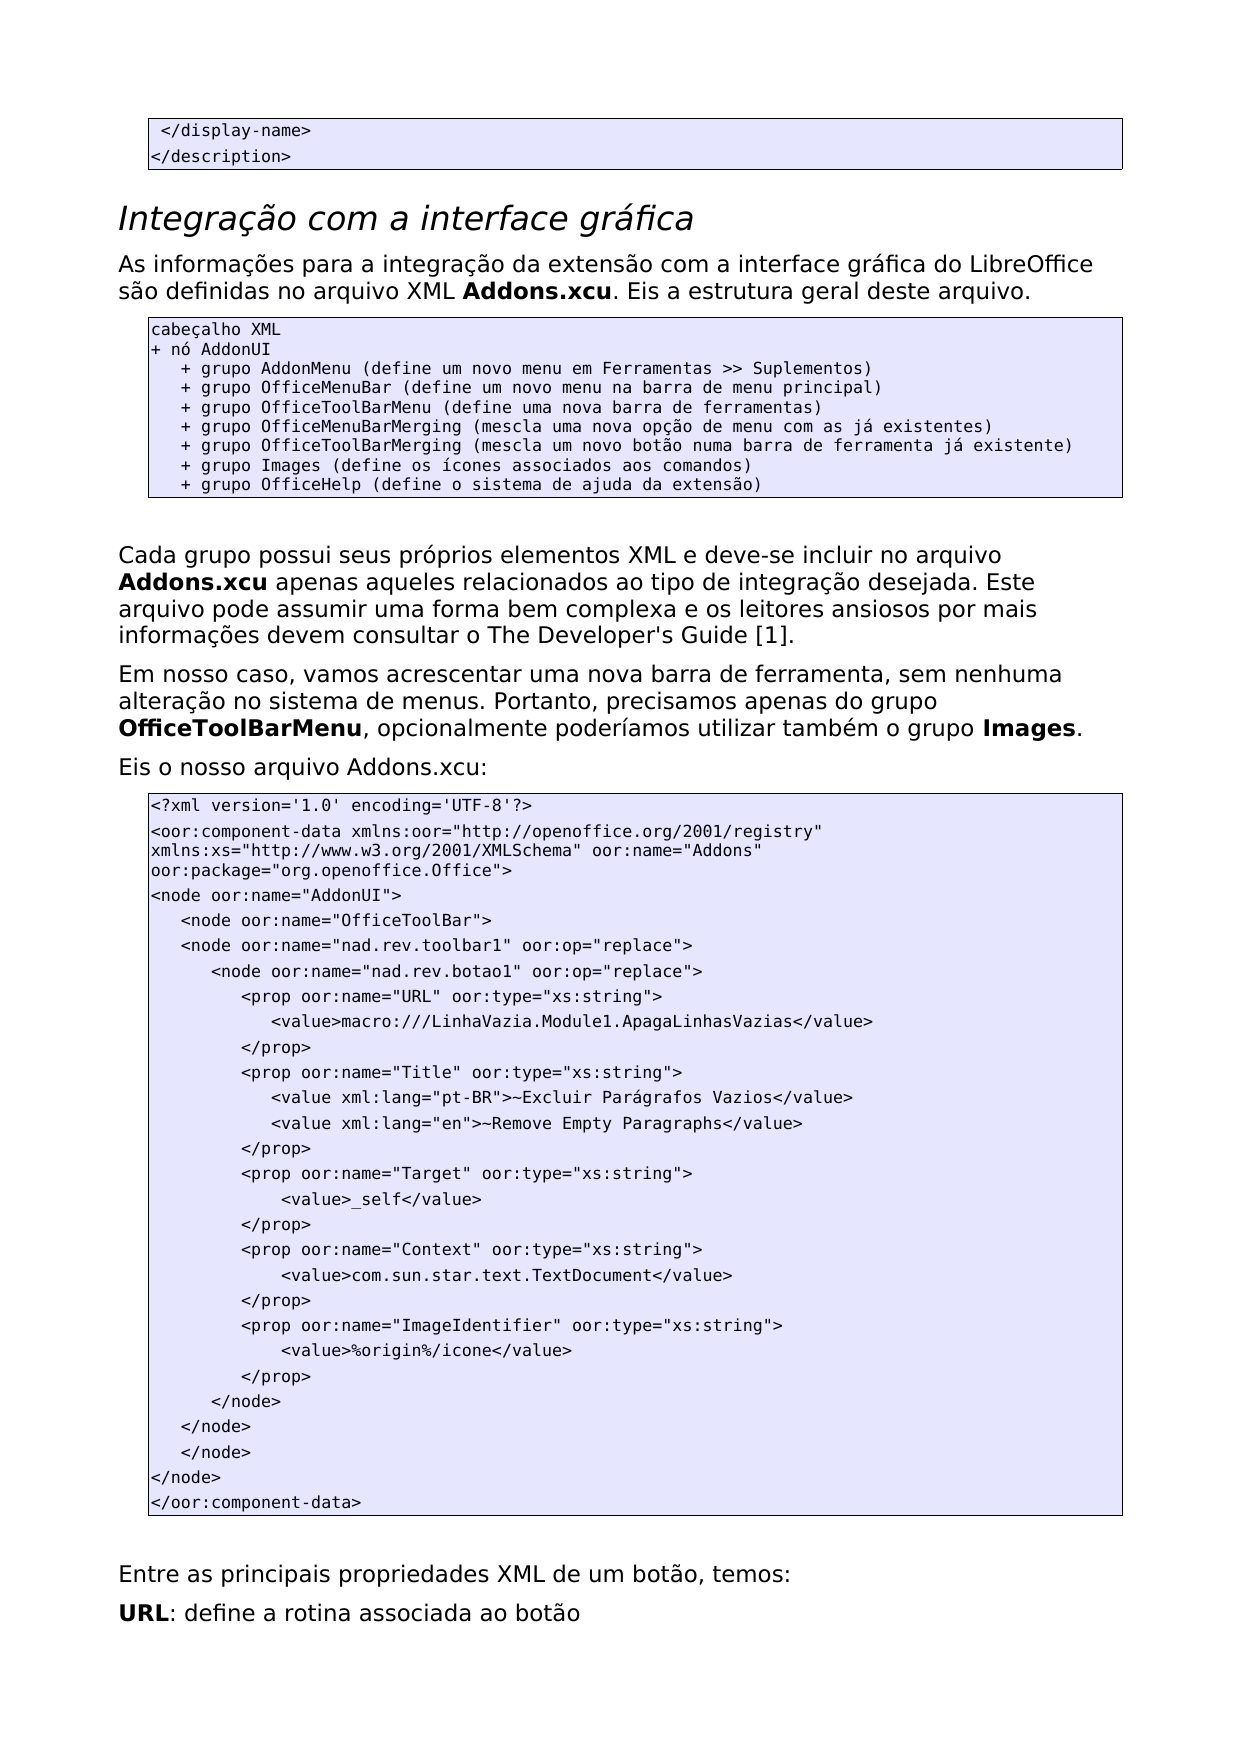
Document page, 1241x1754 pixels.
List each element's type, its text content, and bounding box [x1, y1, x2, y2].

text </node> [149, 1439, 1122, 1462]
text </prop> [149, 1364, 1122, 1386]
text <prop oor:name="ImageIdentifier" oor:type="xs:string"> [149, 1313, 1122, 1335]
text cabeçalho XML + nó AddonUI + grupo AddonMenu (define um novo menu em Ferramentas >> Suplementos) + grupo OfficeMenuBar (define um novo menu na barra de menu principal) + grupo OfficeToolBarMenu (define uma nova barra de ferramentas) + grupo OfficeMenuBarMerging (mescla uma nova opção de menu com as já existentes) + grupo OfficeToolBarMerging (mescla um novo botão numa barra de ferramenta já existente) + grupo Images (define os ícones associados aos comandos) + grupo OfficeHelp (define o sistema de ajuda da extensão) [149, 318, 1122, 497]
text </node> [149, 1465, 1122, 1487]
text <node oor:name="nad.rev.botao1" oor:op="replace"> [149, 959, 1122, 981]
text <value xml:lang="pt-BR">~Excluir Parágrafos Vazios</value> [149, 1085, 1122, 1108]
text <value>macro:///LinhaVazia.Module1.ApagaLinhasVazias</value> [149, 1009, 1122, 1032]
text Cada grupo possui seus próprios elementos XML e deve-se incluir no arquivo Addons.xcu apenas aqueles relacionados ao tipo de integração desejada. Este arquivo pode assumir uma forma bem complexa e os leitores ansiosos por mais informações devem consultar o The Developer's Guide [1]. [118, 542, 1122, 649]
text </oor:component-data> [149, 1490, 1122, 1515]
text <prop oor:name="Context" oor:type="xs:string"> [149, 1237, 1122, 1259]
text URL: define a rotina associada ao botão [118, 1600, 1122, 1627]
text <prop oor:name="Target" oor:type="xs:string"> [149, 1161, 1122, 1183]
text <value>_self</value> [149, 1186, 1122, 1209]
text Entre as principais propriedades XML de um botão, temos: [118, 1561, 1122, 1587]
text <node oor:name="AddonUI"> [149, 883, 1122, 905]
text </prop> [149, 1034, 1122, 1057]
text <prop oor:name="Title" oor:type="xs:string"> [149, 1060, 1122, 1082]
text Em nosso caso, vamos acrescentar uma nova barra de ferramenta, sem nenhuma alteração no sistema de menus. Portanto, precisamos apenas do grupo OfficeToolBarMenu, opcionalmente poderíamos utilizar também o grupo Images. [118, 662, 1122, 742]
text <node oor:name="OfficeToolBar"> [149, 908, 1122, 930]
text <value>com.sun.star.text.TextDocument</value> [149, 1262, 1122, 1285]
text <node oor:name="nad.rev.toolbar1" oor:op="replace"> [149, 933, 1122, 956]
text </display-name> [149, 119, 1122, 141]
text </node> [149, 1414, 1122, 1437]
text <?xml version='1.0' encoding='UTF-8'?> [149, 794, 1122, 816]
text Eis o nosso arquivo Addons.xcu: [118, 754, 1122, 781]
text Integração com a interface gráfica [118, 200, 1122, 239]
text </prop> [149, 1136, 1122, 1158]
text As informações para a integração da extensão com a interface gráfica do LibreOffice são definidas no arquivo XML Addons.xcu. Eis a estrutura geral deste arquivo. [118, 251, 1122, 304]
text </prop> [149, 1288, 1122, 1310]
text </node> [149, 1389, 1122, 1411]
text <value>%origin%/icone</value> [149, 1338, 1122, 1361]
text </description> [149, 143, 1122, 169]
text </prop> [149, 1212, 1122, 1234]
text <oor:component-data xmlns:oor="http://openoffice.org/2001/registry" xmlns:xs="http://www.w3.org/2001/XMLSchema" oor:name="Addons" oor:package="org.openoffice.Office"> [149, 819, 1122, 880]
text <value xml:lang="en">~Remove Empty Paragraphs</value> [149, 1111, 1122, 1133]
text <prop oor:name="URL" oor:type="xs:string"> [149, 984, 1122, 1006]
